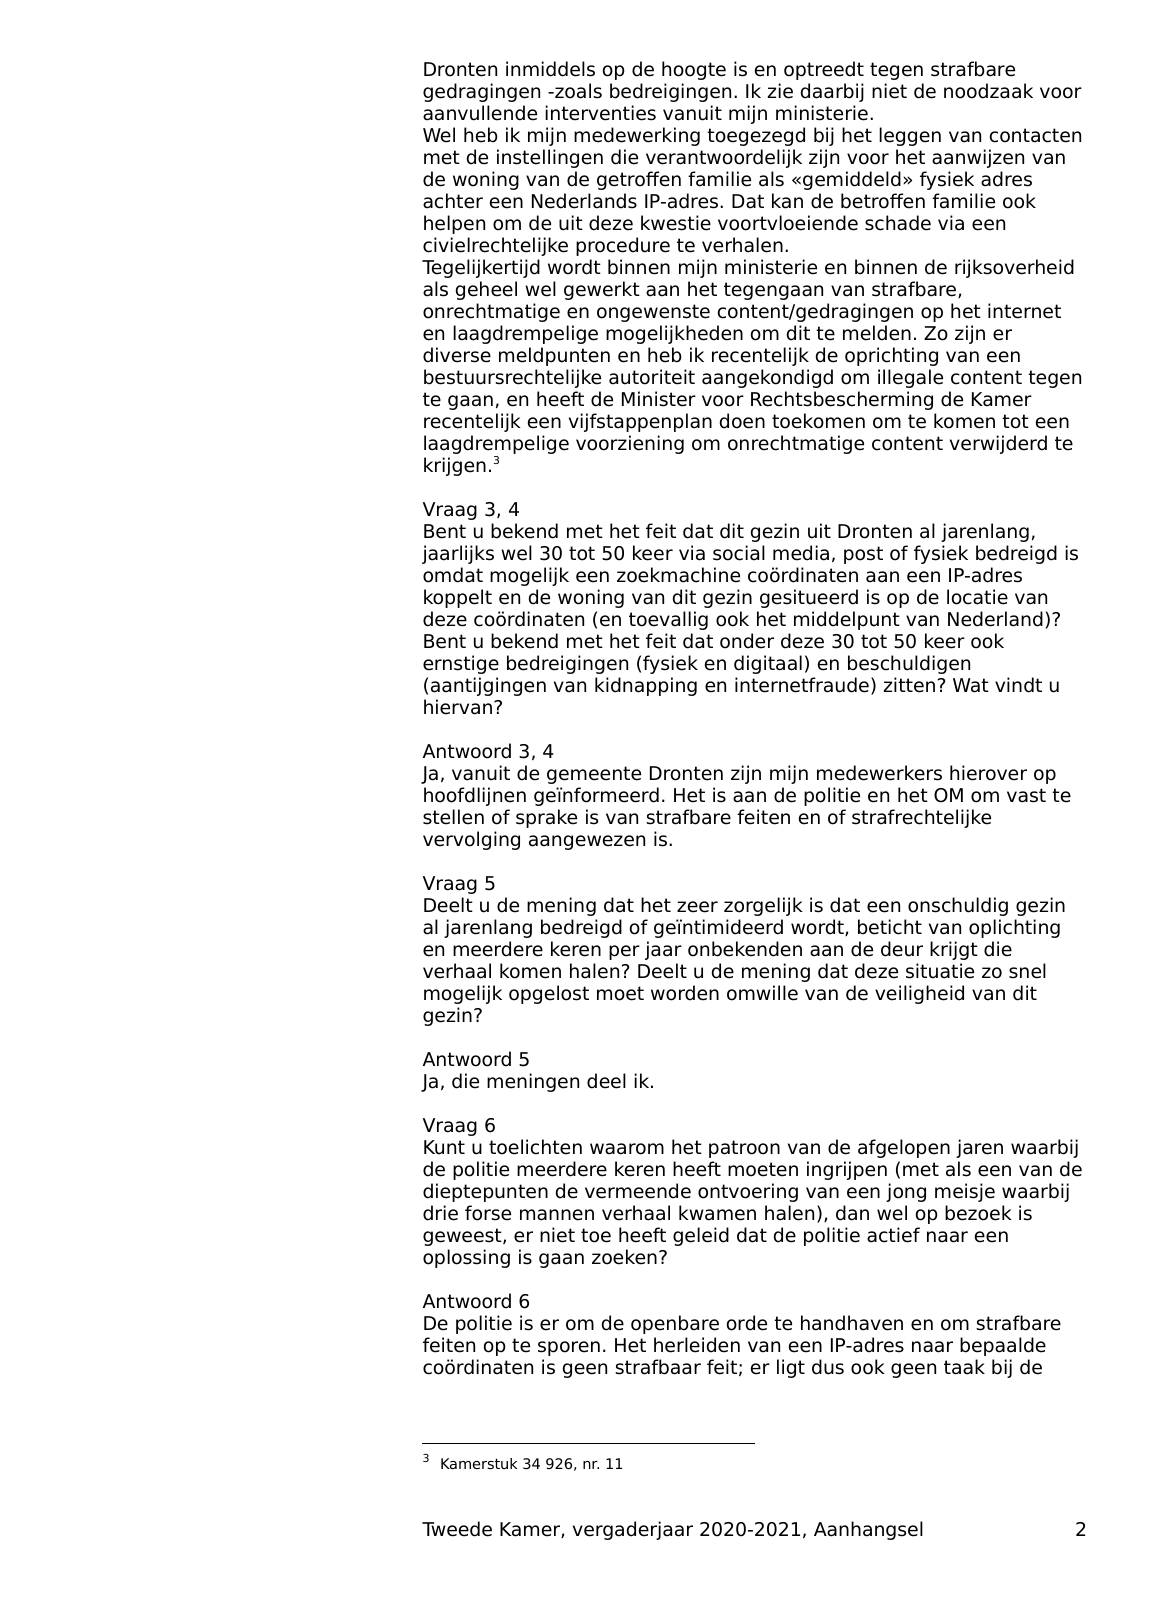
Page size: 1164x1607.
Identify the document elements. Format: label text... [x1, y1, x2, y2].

text Vraag 5 [422, 873, 1087, 895]
text Antwoord 5 [422, 1049, 1087, 1071]
text Kunt u toelichten waarom het patroon van de afgelopen jaren waarbij de politie meerdere keren heeft moeten ingrijpen (met als een van de dieptepunten de vermeende ontvoering van een jong meisje waarbij drie forse mannen verhaal kwamen halen), dan wel op bezoek is geweest, er niet toe heeft geleid dat de politie actief naar een oplossing is gaan zoeken? [422, 1137, 1087, 1269]
text De politie is er om de openbare orde te handhaven en om strafbare feiten op te sporen. Het herleiden van een IP-adres naar bepaalde coördinaten is geen strafbaar feit; er ligt dus ook geen taak bij de [422, 1313, 1087, 1379]
text Deelt u de mening dat het zeer zorgelijk is dat een onschuldig gezin al jarenlang bedreigd of geïntimideerd wordt, beticht van oplichting en meerdere keren per jaar onbekenden aan de deur krijgt die verhaal komen halen? Deelt u de mening dat deze situatie zo snel mogelijk opgelost moet worden omwille van de veiligheid van dit gezin? [422, 895, 1087, 1027]
text Ja, vanuit de gemeente Dronten zijn mijn medewerkers hierover op hoofdlijnen geïnformeerd. Het is aan de politie en het OM om vast te stellen of sprake is van strafbare feiten en of strafrechtelijke vervolging aangewezen is. [422, 763, 1087, 851]
text Wel heb ik mijn medewerking toegezegd bij het leggen van contacten met de instellingen die verantwoordelijk zijn voor het aanwijzen van de woning van de getroffen familie als «gemiddeld» fysiek adres achter een Nederlands IP-adres. Dat kan de betroffen familie ook helpen om de uit deze kwestie voortvloeiende schade via een civielrechtelijke procedure te verhalen. [422, 125, 1087, 257]
text Dronten inmiddels op de hoogte is en optreedt tegen strafbare gedragingen -zoals bedreigingen. Ik zie daarbij niet de noodzaak voor aanvullende interventies vanuit mijn ministerie. [422, 59, 1087, 125]
text Tegelijkertijd wordt binnen mijn ministerie en binnen de rijksoverheid als geheel wel gewerkt aan het tegengaan van strafbare, onrechtmatige en ongewenste content/gedragingen op het internet en laagdrempelige mogelijkheden om dit te melden. Zo zijn er diverse meldpunten en heb ik recentelijk de oprichting van een bestuursrechtelijke autoriteit aangekondigd om illegale content tegen te gaan, en heeft de Minister voor Rechtsbescherming de Kamer recentelijk een vijfstappenplan doen toekomen om te komen tot een laagdrempelige voorziening om onrechtmatige content verwijderd te krijgen. [422, 257, 1087, 477]
text Antwoord 6 [422, 1291, 1087, 1313]
text Vraag 3, 4 [422, 499, 1087, 521]
text Bent u bekend met het feit dat onder deze 30 tot 50 keer ook ernstige bedreigingen (fysiek en digitaal) en beschuldigen (aantijgingen van kidnapping en internetfraude) zitten? Wat vindt u hiervan? [422, 631, 1087, 719]
text Bent u bekend met het feit dat dit gezin uit Dronten al jarenlang, jaarlijks wel 30 tot 50 keer via social media, post of fysiek bedreigd is omdat mogelijk een zoekmachine coördinaten aan een IP-adres koppelt en de woning van dit gezin gesitueerd is op de locatie van deze coördinaten (en toevallig ook het middelpunt van Nederland)? [422, 521, 1087, 631]
text Ja, die meningen deel ik. [422, 1071, 1087, 1093]
text Vraag 6 [422, 1115, 1087, 1137]
text Kamerstuk 34 926, nr. 11 [422, 1452, 1087, 1474]
text Antwoord 3, 4 [422, 741, 1087, 763]
